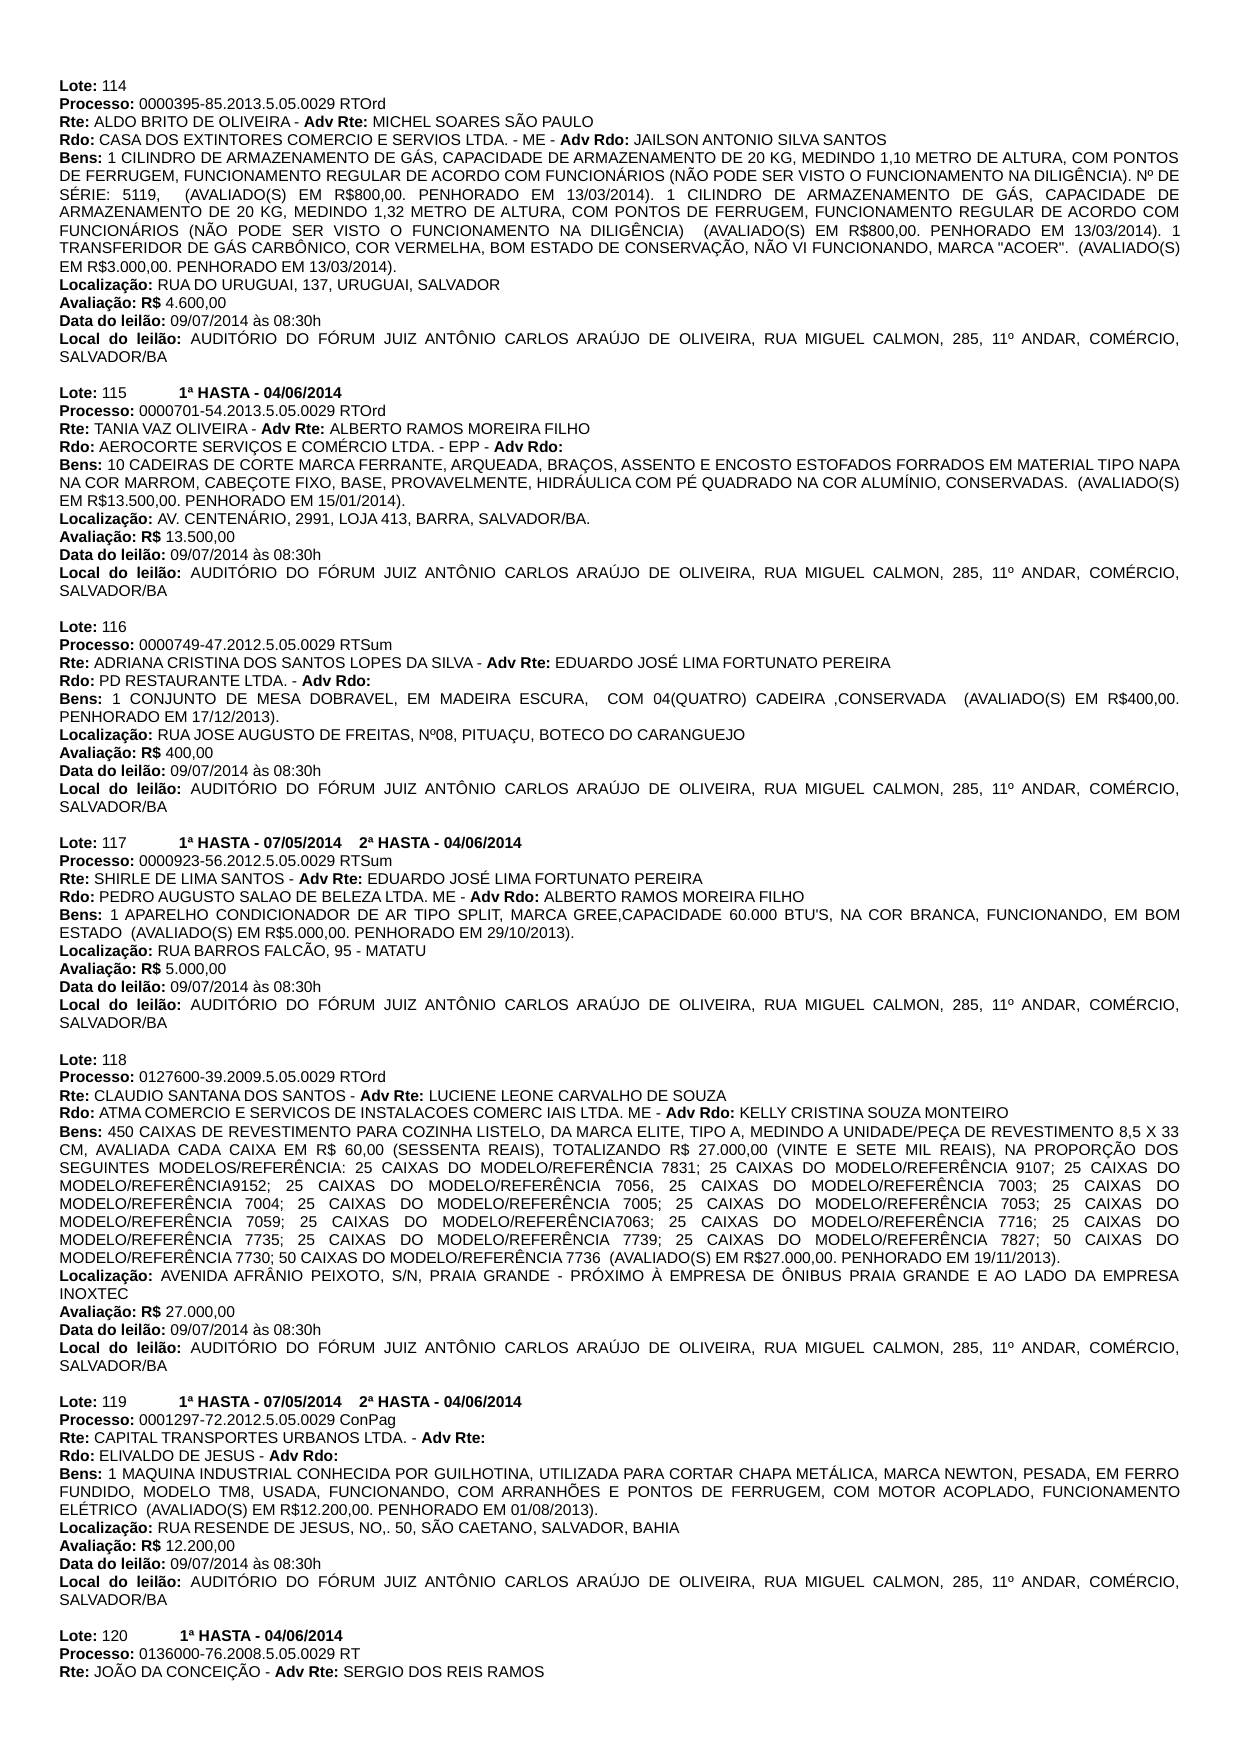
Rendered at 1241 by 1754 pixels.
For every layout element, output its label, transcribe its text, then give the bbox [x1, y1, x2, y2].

text Processo: 0001297-72.2012.5.05.0029 ConPag [59, 1411, 1181, 1429]
text Localização: RUA BARROS FALCÃO, 95 - MATATU [59, 942, 1181, 960]
text Rte: ALDO BRITO DE OLIVEIRA - Adv Rte: MICHEL SOARES SÃO PAULO [59, 113, 1181, 131]
text Local do leilão: AUDITÓRIO DO FÓRUM JUIZ ANTÔNIO CARLOS ARAÚJO DE OLIVEIRA, RUA MIGUEL CALMON, 285, 11º ANDAR, COMÉRCIO, SALVADOR/BA [59, 780, 1181, 816]
text Local do leilão: AUDITÓRIO DO FÓRUM JUIZ ANTÔNIO CARLOS ARAÚJO DE OLIVEIRA, RUA MIGUEL CALMON, 285, 11º ANDAR, COMÉRCIO, SALVADOR/BA [59, 564, 1181, 600]
text Avaliação: R$ 13.500,00 [59, 528, 1181, 546]
text Rte: JOÃO DA CONCEIÇÃO - Adv Rte: SERGIO DOS REIS RAMOS [59, 1663, 1181, 1681]
text Bens: 10 CADEIRAS DE CORTE MARCA FERRANTE, ARQUEADA, BRAÇOS, ASSENTO E ENCOSTO ESTOFADOS FORRADOS EM MATERIAL TIPO NAPA NA COR MARROM, CABEÇOTE FIXO, BASE, PROVAVELMENTE, HIDRÁULICA COM PÉ QUADRADO NA COR ALUMÍNIO, CONSERVADAS. (AVALIADO(S) EM R$13.500,00. PENHORADO EM 15/01/2014). [59, 456, 1181, 509]
text Rte: SHIRLE DE LIMA SANTOS - Adv Rte: EDUARDO JOSÉ LIMA FORTUNATO PEREIRA [59, 870, 1181, 888]
text Local do leilão: AUDITÓRIO DO FÓRUM JUIZ ANTÔNIO CARLOS ARAÚJO DE OLIVEIRA, RUA MIGUEL CALMON, 285, 11º ANDAR, COMÉRCIO, SALVADOR/BA [59, 329, 1181, 365]
text Lote: 115 1ª HASTA - 04/06/2014 [59, 383, 1181, 401]
text Avaliação: R$ 5.000,00 [59, 960, 1181, 978]
text Data do leilão: 09/07/2014 às 08:30h [59, 762, 1181, 780]
text Localização: RUA RESENDE DE JESUS, NO,. 50, SÃO CAETANO, SALVADOR, BAHIA [59, 1519, 1181, 1537]
text Localização: RUA JOSE AUGUSTO DE FREITAS, Nº08, PITUAÇU, BOTECO DO CARANGUEJO [59, 726, 1181, 744]
text Bens: 1 MAQUINA INDUSTRIAL CONHECIDA POR GUILHOTINA, UTILIZADA PARA CORTAR CHAPA METÁLICA, MARCA NEWTON, PESADA, EM FERRO FUNDIDO, MODELO TM8, USADA, FUNCIONANDO, COM ARRANHÕES E PONTOS DE FERRUGEM, COM MOTOR ACOPLADO, FUNCIONAMENTO ELÉTRICO (AVALIADO(S) EM R$12.200,00. PENHORADO EM 01/08/2013). [59, 1465, 1181, 1519]
text Bens: 1 APARELHO CONDICIONADOR DE AR TIPO SPLIT, MARCA GREE,CAPACIDADE 60.000 BTU'S, NA COR BRANCA, FUNCIONANDO, EM BOM ESTADO (AVALIADO(S) EM R$5.000,00. PENHORADO EM 29/10/2013). [59, 906, 1181, 942]
text Rte: CLAUDIO SANTANA DOS SANTOS - Adv Rte: LUCIENE LEONE CARVALHO DE SOUZA [59, 1086, 1181, 1104]
text Bens: 450 CAIXAS DE REVESTIMENTO PARA COZINHA LISTELO, DA MARCA ELITE, TIPO A, MEDINDO A UNIDADE/PEÇA DE REVESTIMENTO 8,5 X 33 CM, AVALIADA CADA CAIXA EM R$ 60,00 (SESSENTA REAIS), TOTALIZANDO R$ 27.000,00 (VINTE E SETE MIL REAIS), NA PROPORÇÃO DOS SEGUINTES MODELOS/REFERÊNCIA: 25 CAIXAS DO MODELO/REFERÊNCIA 7831; 25 CAIXAS DO MODELO/REFERÊNCIA 9107; 25 CAIXAS DO MODELO/REFERÊNCIA9152; 25 CAIXAS DO MODELO/REFERÊNCIA 7056, 25 CAIXAS DO MODELO/REFERÊNCIA 7003; 25 CAIXAS DO MODELO/REFERÊNCIA 7004; 25 CAIXAS DO MODELO/REFERÊNCIA 7005; 25 CAIXAS DO MODELO/REFERÊNCIA 7053; 25 CAIXAS DO MODELO/REFERÊNCIA 7059; 25 CAIXAS DO MODELO/REFERÊNCIA7063; 25 CAIXAS DO MODELO/REFERÊNCIA 7716; 25 CAIXAS DO MODELO/REFERÊNCIA 7735; 25 CAIXAS DO MODELO/REFERÊNCIA 7739; 25 CAIXAS DO MODELO/REFERÊNCIA 7827; 50 CAIXAS DO MODELO/REFERÊNCIA 7730; 50 CAIXAS DO MODELO/REFERÊNCIA 7736 (AVALIADO(S) EM R$27.000,00. PENHORADO EM 19/11/2013). [59, 1122, 1181, 1266]
text Data do leilão: 09/07/2014 às 08:30h [59, 311, 1181, 329]
text Rdo: PEDRO AUGUSTO SALAO DE BELEZA LTDA. ME - Adv Rdo: ALBERTO RAMOS MOREIRA FILHO [59, 888, 1181, 906]
text Avaliação: R$ 27.000,00 [59, 1302, 1181, 1321]
text Rte: ADRIANA CRISTINA DOS SANTOS LOPES DA SILVA - Adv Rte: EDUARDO JOSÉ LIMA FORTUNATO PEREIRA [59, 654, 1181, 672]
text Rte: CAPITAL TRANSPORTES URBANOS LTDA. - Adv Rte: [59, 1429, 1181, 1447]
text Processo: 0127600-39.2009.5.05.0029 RTOrd [59, 1068, 1181, 1086]
text Rdo: ATMA COMERCIO E SERVICOS DE INSTALACOES COMERC IAIS LTDA. ME - Adv Rdo: KELLY CRISTINA SOUZA MONTEIRO [59, 1104, 1181, 1122]
text Localização: AV. CENTENÁRIO, 2991, LOJA 413, BARRA, SALVADOR/BA. [59, 509, 1181, 528]
text Rdo: AEROCORTE SERVIÇOS E COMÉRCIO LTDA. - EPP - Adv Rdo: [59, 437, 1181, 456]
text Data do leilão: 09/07/2014 às 08:30h [59, 546, 1181, 564]
text Data do leilão: 09/07/2014 às 08:30h [59, 978, 1181, 996]
text Processo: 0000749-47.2012.5.05.0029 RTSum [59, 636, 1181, 654]
text Lote: 119 1ª HASTA - 07/05/2014 2ª HASTA - 04/06/2014 [59, 1393, 1181, 1411]
text Local do leilão: AUDITÓRIO DO FÓRUM JUIZ ANTÔNIO CARLOS ARAÚJO DE OLIVEIRA, RUA MIGUEL CALMON, 285, 11º ANDAR, COMÉRCIO, SALVADOR/BA [59, 1338, 1181, 1374]
text Avaliação: R$ 12.200,00 [59, 1537, 1181, 1555]
text Data do leilão: 09/07/2014 às 08:30h [59, 1321, 1181, 1338]
text Localização: RUA DO URUGUAI, 137, URUGUAI, SALVADOR [59, 275, 1181, 293]
text Local do leilão: AUDITÓRIO DO FÓRUM JUIZ ANTÔNIO CARLOS ARAÚJO DE OLIVEIRA, RUA MIGUEL CALMON, 285, 11º ANDAR, COMÉRCIO, SALVADOR/BA [59, 996, 1181, 1032]
text Processo: 0000395-85.2013.5.05.0029 RTOrd [59, 95, 1181, 113]
text Processo: 0000923-56.2012.5.05.0029 RTSum [59, 852, 1181, 870]
text Bens: 1 CONJUNTO DE MESA DOBRAVEL, EM MADEIRA ESCURA, COM 04(QUATRO) CADEIRA ,CONSERVADA (AVALIADO(S) EM R$400,00. PENHORADO EM 17/12/2013). [59, 690, 1181, 726]
text Processo: 0000701-54.2013.5.05.0029 RTOrd [59, 401, 1181, 419]
text Lote: 114 [59, 77, 1181, 95]
text Rdo: CASA DOS EXTINTORES COMERCIO E SERVIOS LTDA. - ME - Adv Rdo: JAILSON ANTONIO SILVA SANTOS [59, 131, 1181, 149]
text Rte: TANIA VAZ OLIVEIRA - Adv Rte: ALBERTO RAMOS MOREIRA FILHO [59, 419, 1181, 437]
text Rdo: ELIVALDO DE JESUS - Adv Rdo: [59, 1447, 1181, 1465]
text Data do leilão: 09/07/2014 às 08:30h [59, 1555, 1181, 1573]
text Avaliação: R$ 4.600,00 [59, 293, 1181, 311]
text Local do leilão: AUDITÓRIO DO FÓRUM JUIZ ANTÔNIO CARLOS ARAÚJO DE OLIVEIRA, RUA MIGUEL CALMON, 285, 11º ANDAR, COMÉRCIO, SALVADOR/BA [59, 1573, 1181, 1609]
text Lote: 118 [59, 1050, 1181, 1068]
text Lote: 117 1ª HASTA - 07/05/2014 2ª HASTA - 04/06/2014 [59, 834, 1181, 852]
text Avaliação: R$ 400,00 [59, 744, 1181, 762]
text Localização: AVENIDA AFRÂNIO PEIXOTO, S/N, PRAIA GRANDE - PRÓXIMO À EMPRESA DE ÔNIBUS PRAIA GRANDE E AO LADO DA EMPRESA INOXTEC [59, 1266, 1181, 1302]
text Rdo: PD RESTAURANTE LTDA. - Adv Rdo: [59, 672, 1181, 690]
text Lote: 116 [59, 618, 1181, 636]
text Processo: 0136000-76.2008.5.05.0029 RT [59, 1645, 1181, 1663]
text Lote: 120 1ª HASTA - 04/06/2014 [59, 1627, 1181, 1645]
text Bens: 1 CILINDRO DE ARMAZENAMENTO DE GÁS, CAPACIDADE DE ARMAZENAMENTO DE 20 KG, MEDINDO 1,10 METRO DE ALTURA, COM PONTOS DE FERRUGEM, FUNCIONAMENTO REGULAR DE ACORDO COM FUNCIONÁRIOS (NÃO PODE SER VISTO O FUNCIONAMENTO NA DILIGÊNCIA). Nº DE SÉRIE: 5119, (AVALIADO(S) EM R$800,00. PENHORADO EM 13/03/2014). 1 CILINDRO DE ARMAZENAMENTO DE GÁS, CAPACIDADE DE ARMAZENAMENTO DE 20 KG, MEDINDO 1,32 METRO DE ALTURA, COM PONTOS DE FERRUGEM, FUNCIONAMENTO REGULAR DE ACORDO COM FUNCIONÁRIOS (NÃO PODE SER VISTO O FUNCIONAMENTO NA DILIGÊNCIA) (AVALIADO(S) EM R$800,00. PENHORADO EM 13/03/2014). 1 TRANSFERIDOR DE GÁS CARBÔNICO, COR VERMELHA, BOM ESTADO DE CONSERVAÇÃO, NÃO VI FUNCIONANDO, MARCA "ACOER". (AVALIADO(S) EM R$3.000,00. PENHORADO EM 13/03/2014). [59, 149, 1181, 275]
